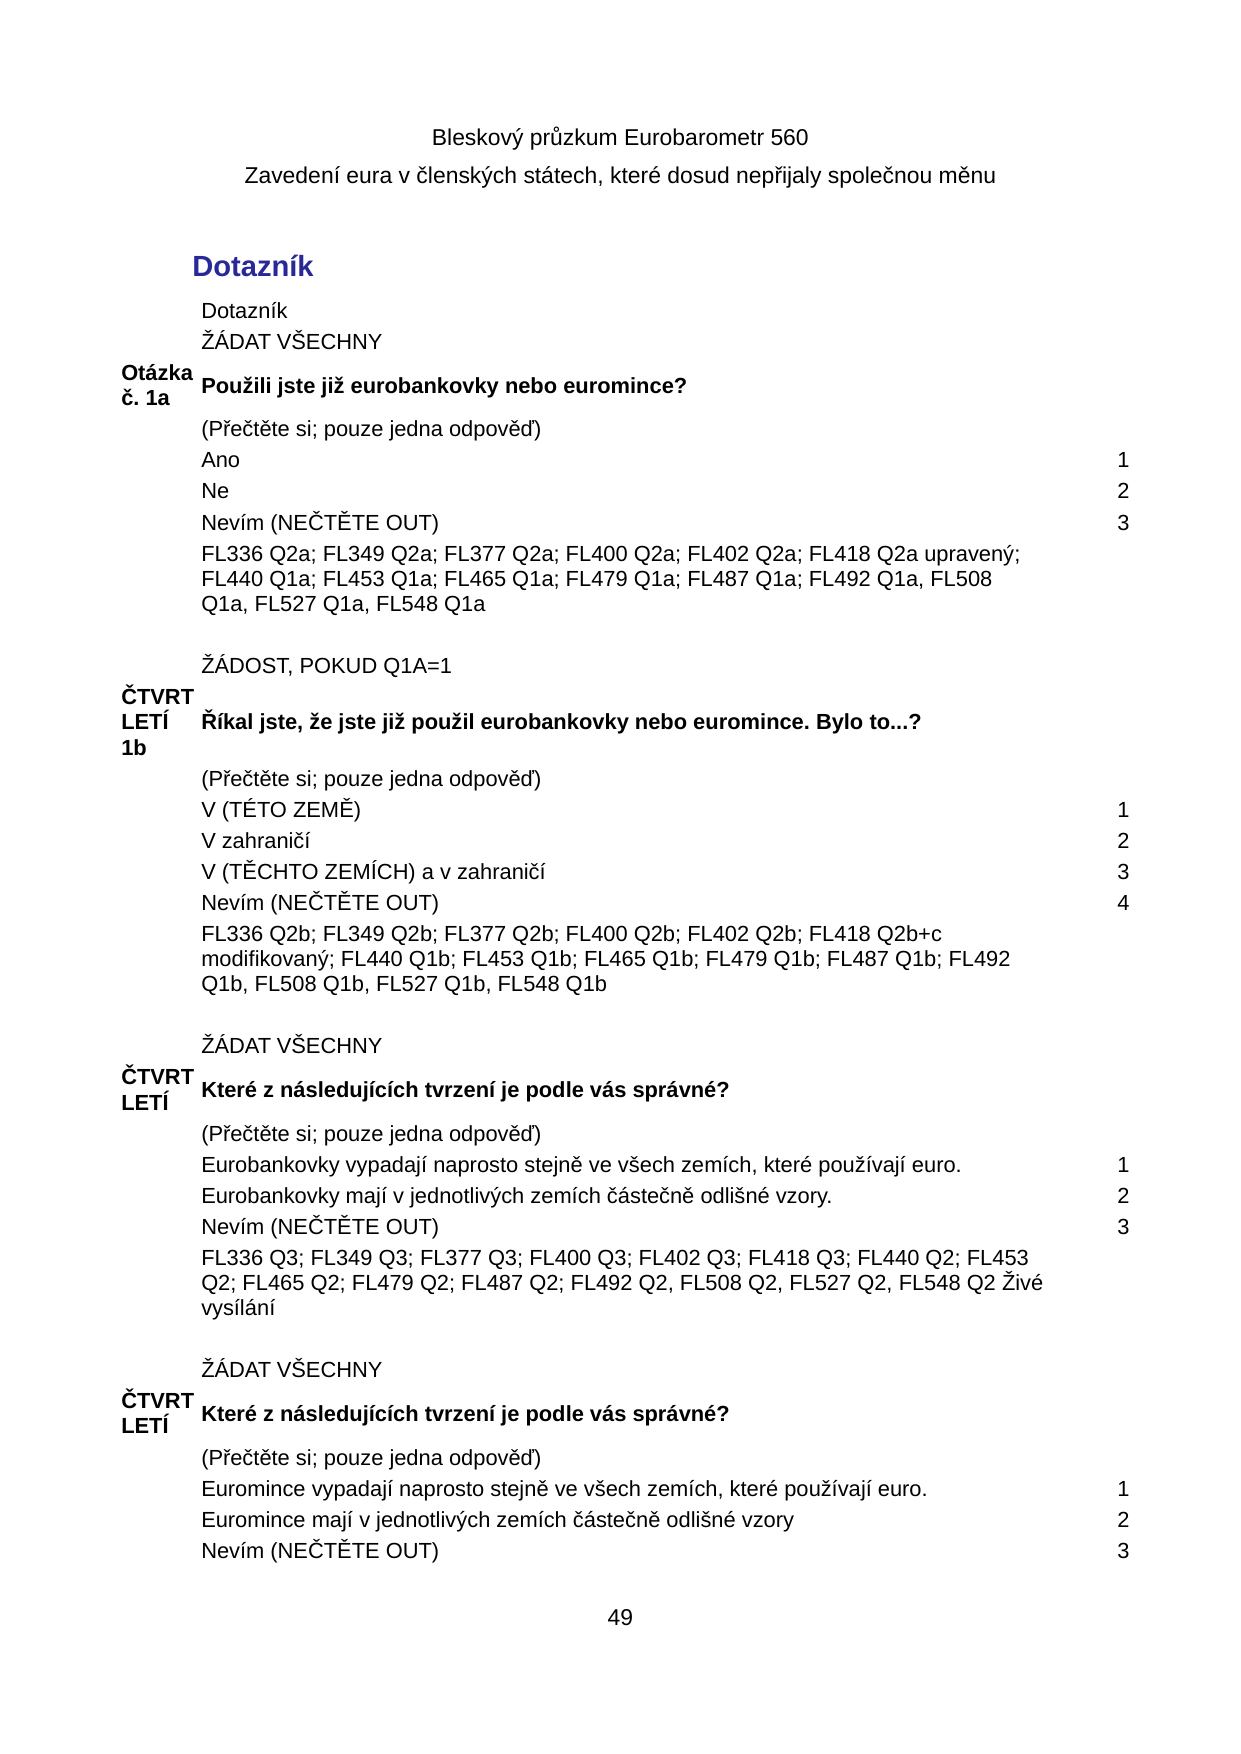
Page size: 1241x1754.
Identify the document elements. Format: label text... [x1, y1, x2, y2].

table_cell [118, 445, 198, 476]
table_cell ČTVRTLETÍ [118, 1385, 198, 1442]
table_cell ČTVRTLETÍ [118, 1061, 198, 1118]
table_cell [1049, 681, 1132, 763]
table_cell 1 [1049, 794, 1132, 825]
table_cell [118, 999, 198, 1030]
table_cell 2 [1049, 1180, 1132, 1211]
table_cell Které z následujících tvrzení je podle vás správné? [198, 1385, 1049, 1442]
table_cell Eurobankovky mají v jednotlivých zemích částečně odlišné vzory. [198, 1180, 1049, 1211]
table_cell [198, 1323, 1049, 1354]
table_cell [1049, 538, 1132, 619]
table_cell (Přečtěte si; pouze jedna odpověď) [198, 414, 1049, 444]
table_cell (Přečtěte si; pouze jedna odpověď) [198, 1442, 1049, 1473]
table_cell [118, 1149, 198, 1180]
table_cell FL336 Q2a; FL349 Q2a; FL377 Q2a; FL400 Q2a; FL402 Q2a; FL418 Q2a upravený; FL440 Q1a; FL453 Q1a; FL465 Q1a; FL479 Q1a; FL487 Q1a; FL492 Q1a, FL508 Q1a, FL527 Q1a, FL548 Q1a [198, 538, 1049, 619]
table_header [1049, 295, 1132, 326]
table_cell [198, 999, 1049, 1030]
table_cell FL336 Q3; FL349 Q3; FL377 Q3; FL400 Q3; FL402 Q3; FL418 Q3; FL440 Q2; FL453 Q2; FL465 Q2; FL479 Q2; FL487 Q2; FL492 Q2, FL508 Q2, FL527 Q2, FL548 Q2 Živé vysílání [198, 1242, 1049, 1323]
table_cell 3 [1049, 856, 1132, 887]
table_cell [1049, 619, 1132, 650]
table_cell [118, 1323, 198, 1354]
table_cell [1049, 1385, 1132, 1442]
table_cell [198, 619, 1049, 650]
table_cell [1049, 918, 1132, 999]
table_cell 4 [1049, 887, 1132, 918]
table_cell Říkal jste, že jste již použil eurobankovky nebo euromince. Bylo to...? [198, 681, 1049, 763]
table_cell 2 [1049, 476, 1132, 507]
table_cell Otázka č. 1a [118, 357, 198, 413]
table_cell [118, 476, 198, 507]
table_cell [1049, 1118, 1132, 1149]
table_cell Nevím (NEČTĚTE OUT) [198, 1211, 1049, 1242]
table_cell Ano [198, 445, 1049, 476]
table_cell [118, 619, 198, 650]
table_cell Euromince mají v jednotlivých zemích částečně odlišné vzory [198, 1504, 1049, 1535]
table_cell V (TÉTO ZEMĚ) [198, 794, 1049, 825]
table_cell [1049, 357, 1132, 413]
table_cell [118, 1030, 198, 1061]
table_cell [118, 825, 198, 856]
table_cell ŽÁDOST, POKUD Q1A=1 [198, 650, 1049, 681]
table_cell 3 [1049, 1535, 1132, 1566]
table_cell Nevím (NEČTĚTE OUT) [198, 1535, 1049, 1566]
table_cell [118, 1442, 198, 1473]
table_cell Eurobankovky vypadají naprosto stejně ve všech zemích, které používají euro. [198, 1149, 1049, 1180]
table_cell 3 [1049, 507, 1132, 538]
table_cell (Přečtěte si; pouze jedna odpověď) [198, 763, 1049, 794]
table_cell ČTVRTLETÍ 1b [118, 681, 198, 763]
table_cell [1049, 1354, 1132, 1385]
table_cell [1049, 1323, 1132, 1354]
table_cell [118, 794, 198, 825]
table_cell [118, 414, 198, 444]
table_cell ŽÁDAT VŠECHNY [198, 1354, 1049, 1385]
table_cell 1 [1049, 1473, 1132, 1504]
table_cell [118, 1242, 198, 1323]
table_cell Nevím (NEČTĚTE OUT) [198, 507, 1049, 538]
table_cell [118, 326, 198, 357]
table_cell [118, 1118, 198, 1149]
table_cell FL336 Q2b; FL349 Q2b; FL377 Q2b; FL400 Q2b; FL402 Q2b; FL418 Q2b+c modifikovaný; FL440 Q1b; FL453 Q1b; FL465 Q1b; FL479 Q1b; FL487 Q1b; FL492 Q1b, FL508 Q1b, FL527 Q1b, FL548 Q1b [198, 918, 1049, 999]
table_cell [1049, 650, 1132, 681]
table_cell [1049, 1030, 1132, 1061]
table_cell [118, 650, 198, 681]
table_cell V zahraničí [198, 825, 1049, 856]
table_cell [118, 1535, 198, 1566]
table_cell [1049, 1242, 1132, 1323]
table_cell [118, 538, 198, 619]
table_cell V (TĚCHTO ZEMÍCH) a v zahraničí [198, 856, 1049, 887]
table_cell (Přečtěte si; pouze jedna odpověď) [198, 1118, 1049, 1149]
table_cell [1049, 1061, 1132, 1118]
table_cell ŽÁDAT VŠECHNY [198, 1030, 1049, 1061]
table_cell [118, 1354, 198, 1385]
table_cell [118, 1473, 198, 1504]
table_cell [1049, 763, 1132, 794]
table_cell [118, 1180, 198, 1211]
table_cell [118, 507, 198, 538]
table_cell [118, 856, 198, 887]
table_cell 1 [1049, 1149, 1132, 1180]
table_cell Ne [198, 476, 1049, 507]
table_cell [118, 918, 198, 999]
table_header [118, 295, 198, 326]
table_cell [118, 1211, 198, 1242]
subtitle Dotazník [118, 249, 1122, 283]
table_cell ŽÁDAT VŠECHNY [198, 326, 1049, 357]
table_header Dotazník [198, 295, 1049, 326]
table_cell 2 [1049, 1504, 1132, 1535]
table_cell [118, 763, 198, 794]
table_cell [1049, 414, 1132, 444]
table_cell [1049, 326, 1132, 357]
table_cell [118, 1504, 198, 1535]
table_cell Použili jste již eurobankovky nebo euromince? [198, 357, 1049, 413]
table_cell 3 [1049, 1211, 1132, 1242]
table_cell 2 [1049, 825, 1132, 856]
table_cell [118, 887, 198, 918]
table_cell [1049, 1442, 1132, 1473]
table_cell Které z následujících tvrzení je podle vás správné? [198, 1061, 1049, 1118]
table_cell [1049, 999, 1132, 1030]
table_cell Nevím (NEČTĚTE OUT) [198, 887, 1049, 918]
table_cell 1 [1049, 445, 1132, 476]
table_cell Euromince vypadají naprosto stejně ve všech zemích, které používají euro. [198, 1473, 1049, 1504]
